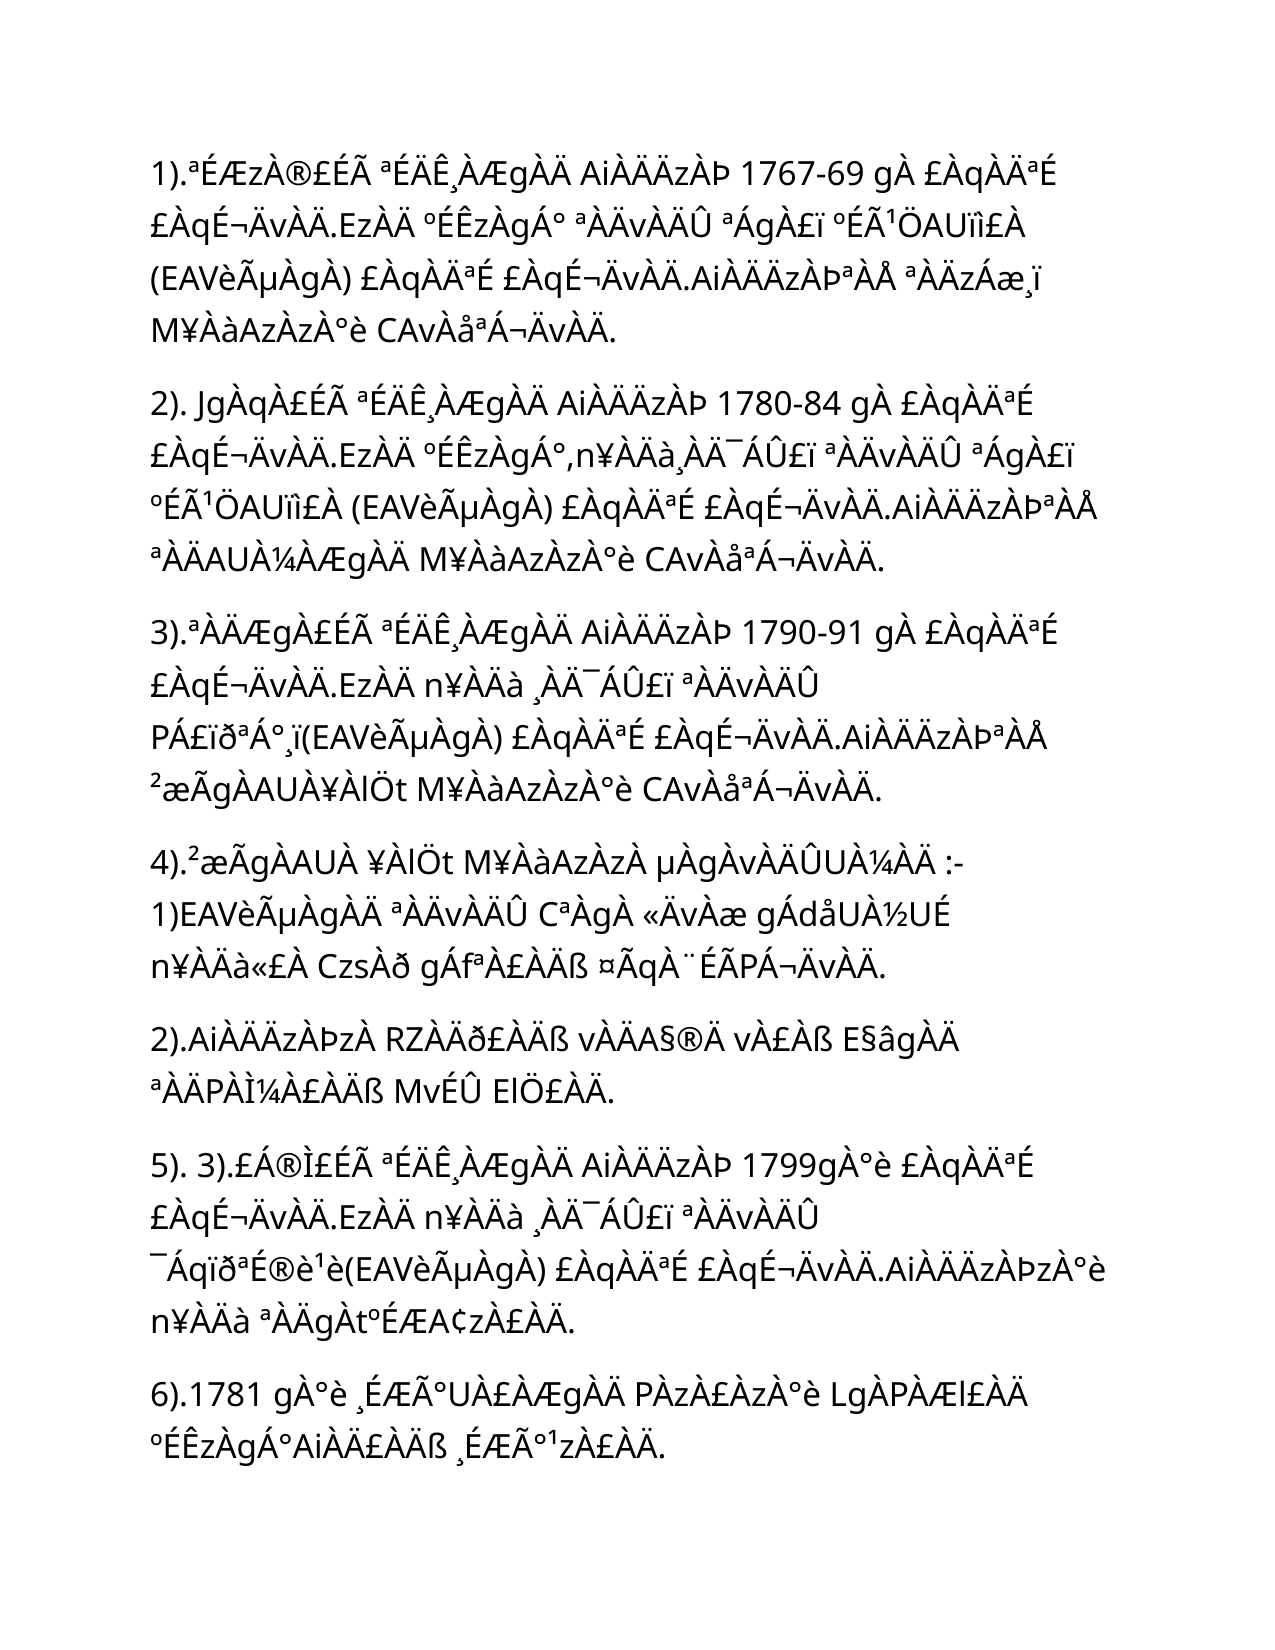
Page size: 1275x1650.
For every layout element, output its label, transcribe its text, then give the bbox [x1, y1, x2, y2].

text 1).ªÉÆzÀ®£ÉÃ ªÉÄÊ¸ÀÆgÀÄ AiÀÄÄzÀÞ 1767-69 gÀ £ÀqÀÄªÉ £ÀqÉ¬ÄvÀÄ.EzÀÄ ºÉÊzÀgÁ° ªÀÄvÀÄÛ ªÁgÀ£ï ºÉÃ¹ÖAUïì£À (EAVèÃµÀgÀ) £ÀqÀÄªÉ £ÀqÉ¬ÄvÀÄ.AiÀÄÄzÀÞªÀÅ ªÀÄzÁæ¸ï M¥ÀàAzÀzÀ°è CAvÀåªÁ¬ÄvÀÄ. [150, 150, 1125, 352]
text 5). 3).£Á®Ì£ÉÃ ªÉÄÊ¸ÀÆgÀÄ AiÀÄÄzÀÞ 1799gÀ°è £ÀqÀÄªÉ £ÀqÉ¬ÄvÀÄ.EzÀÄ n¥ÀÄà ¸ÀÄ¯ÁÛ£ï ªÀÄvÀÄÛ ¯ÁqïðªÉ®è¹è(EAVèÃµÀgÀ) £ÀqÀÄªÉ £ÀqÉ¬ÄvÀÄ.AiÀÄÄzÀÞzÀ°è n¥ÀÄà ªÀÄgÀtºÉÆA¢zÀ£ÀÄ. [150, 1141, 1125, 1343]
text 2).AiÀÄÄzÀÞzÀ RZÀÄð£ÀÄß vÀÄA§®Ä vÀ£Àß E§âgÀÄ ªÀÄPÀÌ¼À£ÀÄß MvÉÛ ElÖ£ÀÄ. [150, 1016, 1125, 1114]
text 6).1781 gÀ°è ¸ÉÆÃ°UÀ£ÀÆgÀÄ PÀzÀ£ÀzÀ°è LgÀPÀÆl£ÀÄ ºÉÊzÀgÁ°AiÀÄ£ÀÄß ¸ÉÆÃ°¹zÀ£ÀÄ. [150, 1371, 1125, 1468]
text 4).²æÃgÀAUÀ ¥ÀlÖt M¥ÀàAzÀzÀ µÀgÀvÀÄÛUÀ¼ÀÄ :-1)EAVèÃµÀgÀÄ ªÀÄvÀÄÛ CªÀgÀ «ÄvÀæ gÁdåUÀ½UÉ n¥ÀÄà«£À CzsÀð gÁfªÀ£ÀÄß ¤ÃqÀ¨ÉÃPÁ¬ÄvÀÄ. [150, 839, 1125, 988]
text 2). JgÀqÀ£ÉÃ ªÉÄÊ¸ÀÆgÀÄ AiÀÄÄzÀÞ 1780-84 gÀ £ÀqÀÄªÉ £ÀqÉ¬ÄvÀÄ.EzÀÄ ºÉÊzÀgÁ°,n¥ÀÄà¸ÀÄ¯ÁÛ£ï ªÀÄvÀÄÛ ªÁgÀ£ï ºÉÃ¹ÖAUïì£À (EAVèÃµÀgÀ) £ÀqÀÄªÉ £ÀqÉ¬ÄvÀÄ.AiÀÄÄzÀÞªÀÅ ªÀÄAUÀ¼ÀÆgÀÄ M¥ÀàAzÀzÀ°è CAvÀåªÁ¬ÄvÀÄ. [150, 379, 1125, 582]
text 3).ªÀÄÆgÀ£ÉÃ ªÉÄÊ¸ÀÆgÀÄ AiÀÄÄzÀÞ 1790-91 gÀ £ÀqÀÄªÉ £ÀqÉ¬ÄvÀÄ.EzÀÄ n¥ÀÄà ¸ÀÄ¯ÁÛ£ï ªÀÄvÀÄÛ PÁ£ïðªÁ°¸ï(EAVèÃµÀgÀ) £ÀqÀÄªÉ £ÀqÉ¬ÄvÀÄ.AiÀÄÄzÀÞªÀÅ ²æÃgÀAUÀ¥ÀlÖt M¥ÀàAzÀzÀ°è CAvÀåªÁ¬ÄvÀÄ. [150, 609, 1125, 811]
